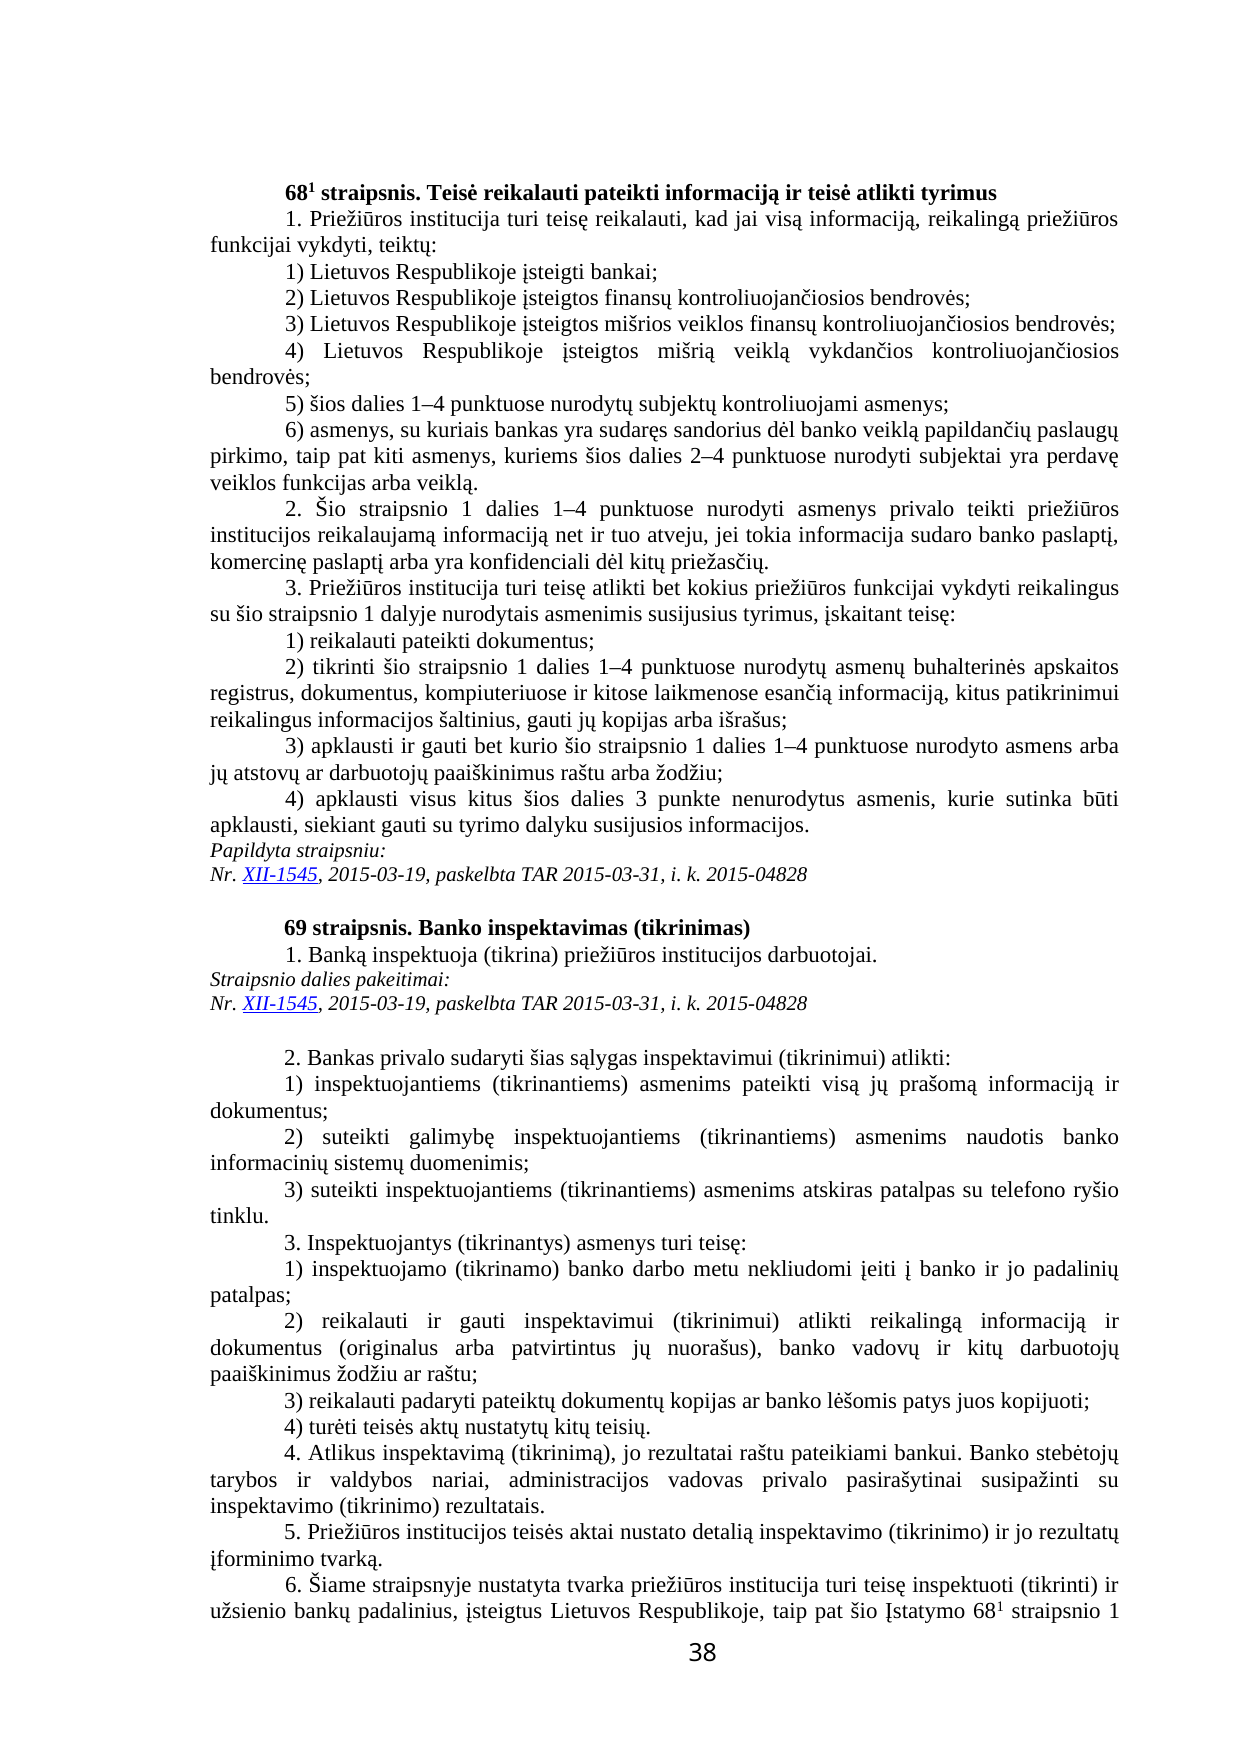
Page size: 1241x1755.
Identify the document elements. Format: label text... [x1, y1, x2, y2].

text Nr. XII-1545, 2015-03-19, paskelbta TAR 2015-03-31, i. k. 2015-04828 [210, 991, 1120, 1015]
text 2) reikalauti ir gauti inspektavimui (tikrinimui) atlikti reikalingą informaciją ir dokumentus (originalus arba patvirtintus jų nuorašus), banko vadovų ir kitų darbuotojų paaiškinimus žodžiu ar raštu; [210, 1308, 1120, 1387]
text 1) reikalauti pateikti dokumentus; [210, 627, 1120, 653]
text 2) suteikti galimybę inspektuojantiems (tikrinantiems) asmenims naudotis banko informacinių sistemų duomenimis; [210, 1123, 1120, 1176]
text 1) Lietuvos Respublikoje įsteigti bankai; [210, 258, 1120, 284]
text Nr. XII-1545, 2015-03-19, paskelbta TAR 2015-03-31, i. k. 2015-04828 [210, 862, 1120, 886]
text 1. Priežiūros institucija turi teisę reikalauti, kad jai visą informaciją, reikalingą priežiūros funkcijai vykdyti, teiktų: [210, 205, 1120, 258]
text 2. Šio straipsnio 1 dalies 1–4 punktuose nurodyti asmenys privalo teikti priežiūros institucijos reikalaujamą informaciją net ir tuo atveju, jei tokia informacija sudaro banko paslaptį, komercinę paslaptį arba yra konfidenciali dėl kitų priežasčių. [210, 495, 1120, 574]
text Papildyta straipsniu: [210, 838, 1120, 862]
text 1) inspektuojantiems (tikrinantiems) asmenims pateikti visą jų prašomą informaciją ir dokumentus; [210, 1070, 1120, 1123]
text 2. Bankas privalo sudaryti šias sąlygas inspektavimui (tikrinimui) atlikti: [210, 1044, 1120, 1070]
text 3. Priežiūros institucija turi teisę atlikti bet kokius priežiūros funkcijai vykdyti reikalingus su šio straipsnio 1 dalyje nurodytais asmenimis susijusius tyrimus, įskaitant teisę: [210, 574, 1120, 627]
text Straipsnio dalies pakeitimai: [210, 967, 1120, 991]
text 1) inspektuojamo (tikrinamo) banko darbo metu nekliudomi įeiti į banko ir jo padalinių patalpas; [210, 1255, 1120, 1308]
text 3) Lietuvos Respublikoje įsteigtos mišrios veiklos finansų kontroliuojančiosios bendrovės; [210, 311, 1120, 337]
text 1. Banką inspektuoja (tikrina) priežiūros institucijos darbuotojai. [210, 941, 1120, 967]
text 3) reikalauti padaryti pateiktų dokumentų kopijas ar banko lėšomis patys juos kopijuoti; [210, 1387, 1120, 1413]
text 6) asmenys, su kuriais bankas yra sudaręs sandorius dėl banko veiklą papildančių paslaugų pirkimo, taip pat kiti asmenys, kuriems šios dalies 2–4 punktuose nurodyti subjektai yra perdavę veiklos funkcijas arba veiklą. [210, 416, 1120, 495]
text 2) Lietuvos Respublikoje įsteigtos finansų kontroliuojančiosios bendrovės; [210, 284, 1120, 311]
text 3) apklausti ir gauti bet kurio šio straipsnio 1 dalies 1–4 punktuose nurodyto asmens arba jų atstovų ar darbuotojų paaiškinimus raštu arba žodžiu; [210, 732, 1120, 785]
text 4) apklausti visus kitus šios dalies 3 punkte nenurodytus asmenis, kurie sutinka būti apklausti, siekiant gauti su tyrimo dalyku susijusios informacijos. [210, 785, 1120, 838]
text 4) turėti teisės aktų nustatytų kitų teisių. [210, 1413, 1120, 1439]
text 5) šios dalies 1–4 punktuose nurodytų subjektų kontroliuojami asmenys; [210, 389, 1120, 416]
text 4. Atlikus inspektavimą (tikrinimą), jo rezultatai raštu pateikiami bankui. Banko stebėtojų tarybos ir valdybos nariai, administracijos vadovas privalo pasirašytinai susipažinti su inspektavimo (tikrinimo) rezultatais. [210, 1439, 1120, 1518]
text 2) tikrinti šio straipsnio 1 dalies 1–4 punktuose nurodytų asmenų buhalterinės apskaitos registrus, dokumentus, kompiuteriuose ir kitose laikmenose esančią informaciją, kitus patikrinimui reikalingus informacijos šaltinius, gauti jų kopijas arba išrašus; [210, 653, 1120, 732]
text 6. Šiame straipsnyje nustatyta tvarka priežiūros institucija turi teisę inspektuoti (tikrinti) ir užsienio bankų padalinius, įsteigtus Lietuvos Respublikoje, taip pat šio Įstatymo 681 straipsnio 1 [210, 1571, 1120, 1624]
text 69 straipsnis. Banko inspektavimas (tikrinimas) [210, 914, 1120, 941]
text 3) suteikti inspektuojantiems (tikrinantiems) asmenims atskiras patalpas su telefono ryšio tinklu. [210, 1176, 1120, 1228]
text 681 straipsnis. Teisė reikalauti pateikti informaciją ir teisė atlikti tyrimus [210, 179, 1120, 205]
text 5. Priežiūros institucijos teisės aktai nustato detalią inspektavimo (tikrinimo) ir jo rezultatų įforminimo tvarką. [210, 1518, 1120, 1571]
text 3. Inspektuojantys (tikrinantys) asmenys turi teisę: [210, 1228, 1120, 1255]
text 4) Lietuvos Respublikoje įsteigtos mišrią veiklą vykdančios kontroliuojančiosios bendrovės; [210, 337, 1120, 389]
